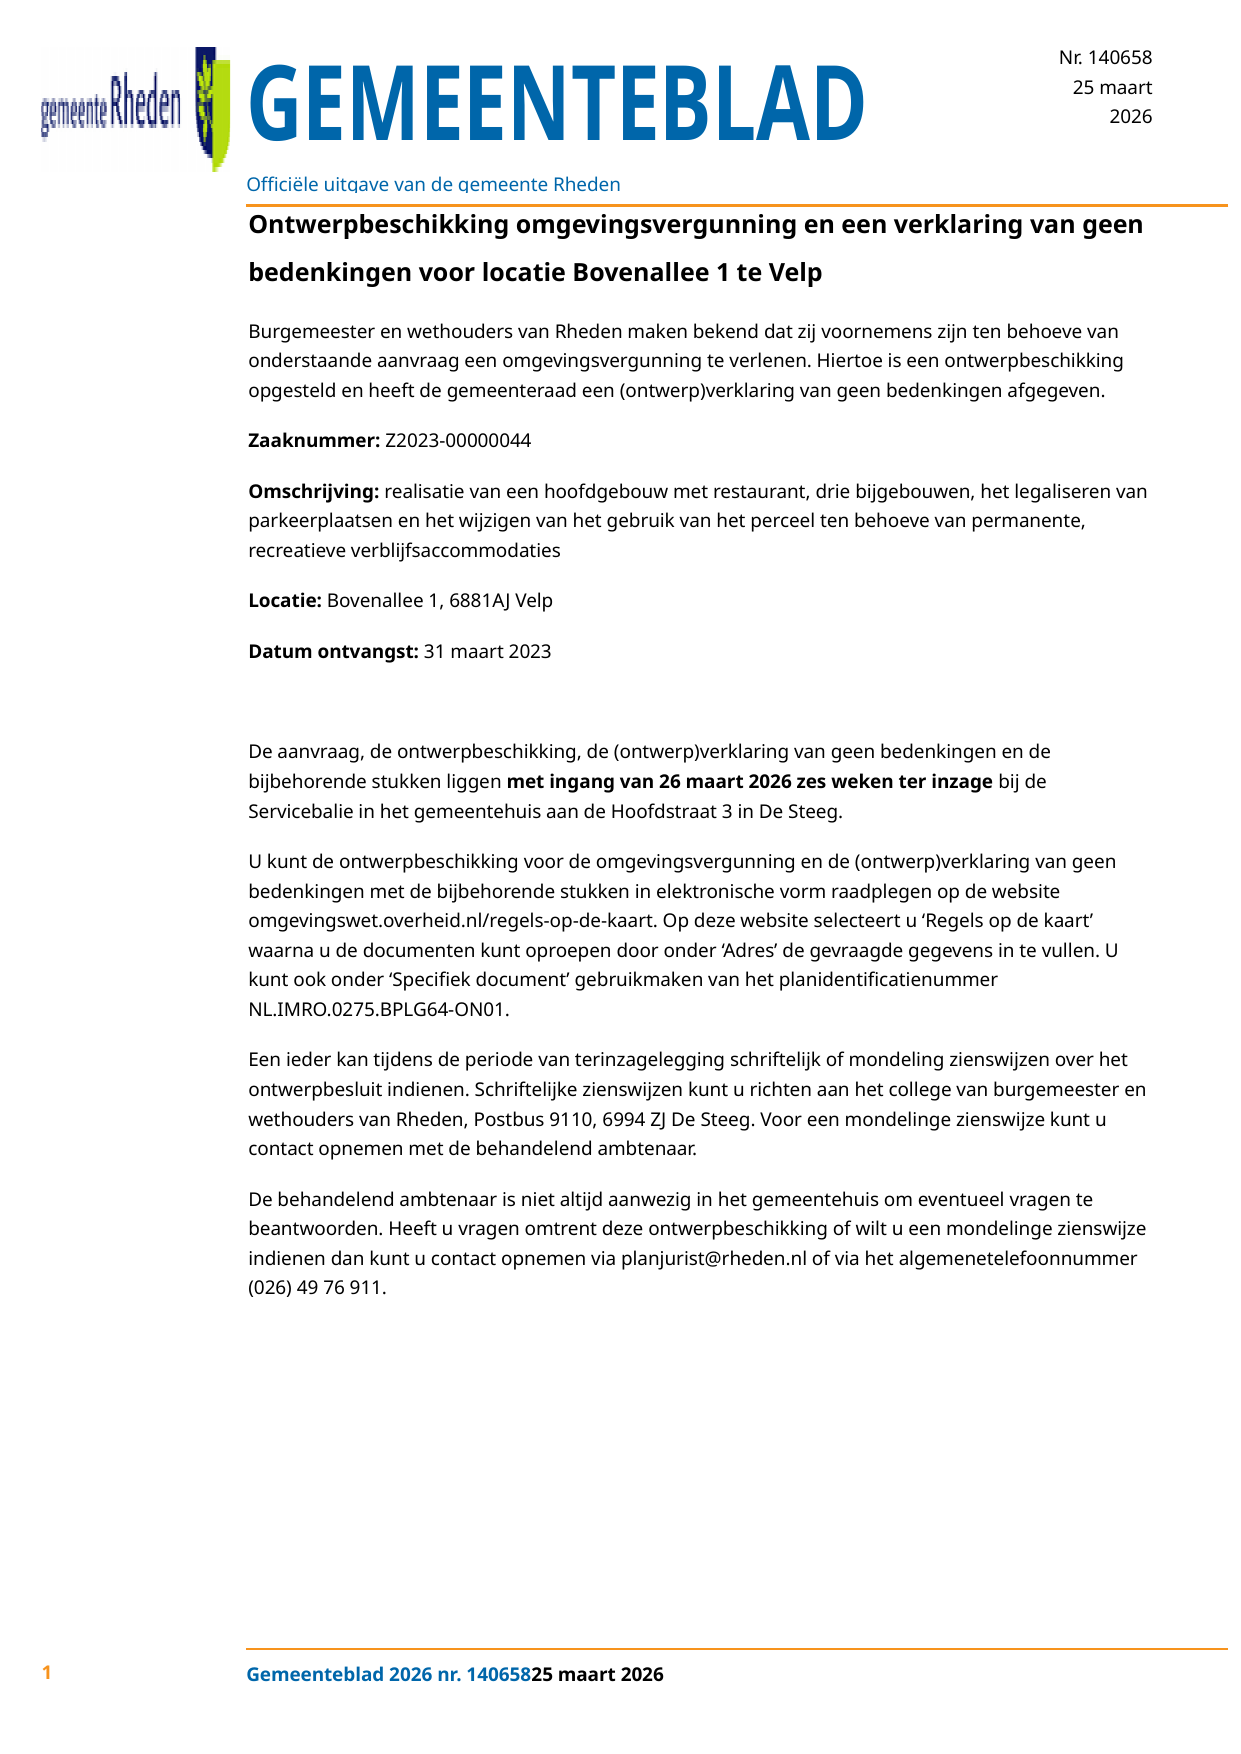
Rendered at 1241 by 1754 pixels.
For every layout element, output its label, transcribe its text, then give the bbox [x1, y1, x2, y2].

text Datum ontvangst: 31 maart 2023 [248, 638, 1152, 664]
text Een ieder kan tijdens de periode van terinzagelegging schriftelijk of mondeling zienswijzen over het ontwerpbesluit indienen. Schriftelijke zienswijzen kunt u richten aan het college van burgemeester en wethouders van Rheden, Postbus 9110, 6994 ZJ De Steeg. Voor een mondelinge zienswijze kunt u contact opnemen met de behandelend ambtenaar. [248, 1047, 1152, 1161]
text De behandelend ambtenaar is niet altijd aanwezig in het gemeentehuis om eventueel vragen te beantwoorden. Heeft u vragen omtrent deze ontwerpbeschikking of wilt u een mondelinge zienswijze indienen dan kunt u contact opnemen via planjurist@rheden.nl of via het algemenetelefoonnummer (026) 49 76 911. [248, 1186, 1152, 1300]
text Burgemeester en wethouders van Rheden maken bekend dat zij voornemens zijn ten behoeve van onderstaande aanvraag een omgevingsvergunning te verlenen. Hiertoe is een ontwerpbeschikking opgesteld en heeft de gemeenteraad een (ontwerp)verklaring van geen bedenkingen afgegeven. [248, 318, 1152, 403]
text Ontwerpbeschikking omgevingsvergunning en een verklaring van geen bedenkingen voor locatie Bovenallee 1 te Velp [248, 207, 1152, 288]
text Zaaknummer: Z2023-00000044 [248, 427, 1152, 453]
text U kunt de ontwerpbeschikking voor de omgevingsvergunning en de (ontwerp)verklaring van geen bedenkingen met de bijbehorende stukken in elektronische vorm raadplegen op de website omgevingswet.overheid.nl/regels-op-de-kaart. Op deze website selecteert u ‘Regels op de kaart’ waarna u de documenten kunt oproepen door onder ‘Adres’ de gevraagde gegevens in te vullen. U kunt ook onder ‘Specifiek document’ gebruikmaken van het planidentificatienummer NL.IMRO.0275.BPLG64-ON01. [248, 848, 1152, 1022]
text Locatie: Bovenallee 1, 6881AJ Velp [248, 587, 1152, 613]
text Omschrijving: realisatie van een hoofdgebouw met restaurant, drie bijgebouwen, het legaliseren van parkeerplaatsen en het wijzigen van het gebruik van het perceel ten behoeve van permanente, recreatieve verblijfsaccommodaties [248, 478, 1152, 563]
text De aanvraag, de ontwerpbeschikking, de (ontwerp)verklaring van geen bedenkingen en de bijbehorende stukken liggen met ingang van 26 maart 2026 zes weken ter inzage bij de Servicebalie in het gemeentehuis aan de Hoofdstraat 3 in De Steeg. [248, 739, 1152, 824]
picture [41, 47, 231, 172]
